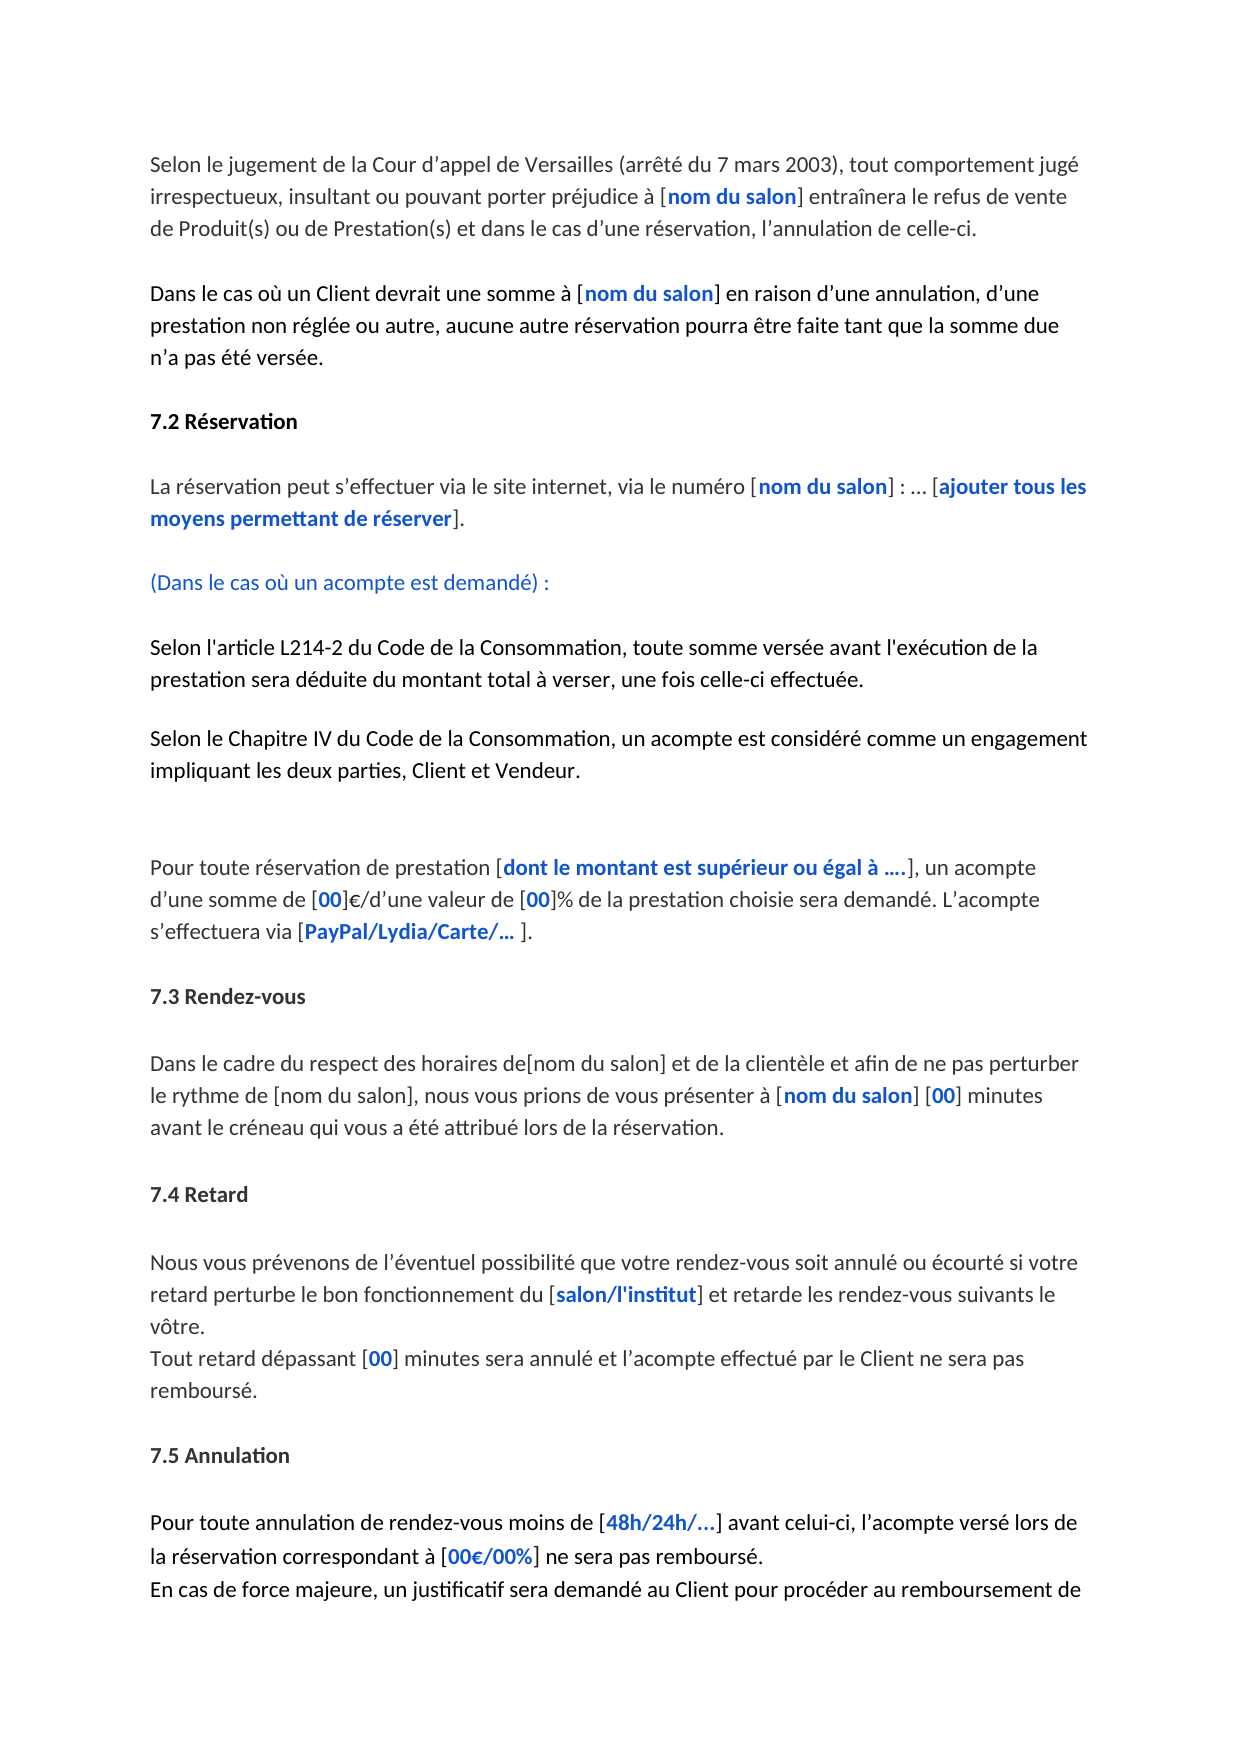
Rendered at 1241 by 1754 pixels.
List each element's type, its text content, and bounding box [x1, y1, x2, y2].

text Selon le jugement de la Cour d’appel de Versailles (arrêté du 7 mars 2003), tout comportement jugé irrespectueux, insultant ou pouvant porter préjudice à [nom du salon] entraînera le refus de vente de Produit(s) ou de Prestation(s) et dans le cas d’une réservation, l’annulation de celle-ci. Dans le cas où un Client devrait une somme à [nom du salon] en raison d’une annulation, d’une prestation non réglée ou autre, aucune autre réservation pourra être faite tant que la somme due n’a pas été versée. 7.2 Réservation La réservation peut s’effectuer via le site internet, via le numéro [nom du salon] : … [ajouter tous les moyens permettant de réserver]. (Dans le cas où un acompte est demandé) : Selon l'article L214-2 du Code de la Consommation, toute somme versée avant l'exécution de la prestation sera déduite du montant total à verser, une fois celle-ci effectuée. [150, 150, 1090, 693]
text Selon le Chapitre IV du Code de la Consommation, un acompte est considéré comme un engagement impliquant les deux parties, Client et Vendeur. Pour toute réservation de prestation [dont le montant est supérieur ou égal à ….], un acompte d’une somme de [00]€/d’une valeur de [00]% de la prestation choisie sera demandé. L’acompte s’effectuera via [PayPal/Lydia/Carte/… ]. 7.3 Rendez-vous Dans le cadre du respect des horaires de[nom du salon] et de la clientèle et afin de ne pas perturber le rythme de [nom du salon], nous vous prions de vous présenter à [nom du salon] [00] minutes avant le créneau qui vous a été attribué lors de la réservation. 7.4 Retard Nous vous prévenons de l’éventuel possibilité que votre rendez-vous soit annulé ou écourté si votre retard perturbe le bon fonctionnement du [salon/l'institut] et retarde les rendez-vous suivants le vôtre. Tout retard dépassant [00] minutes sera annulé et l’acompte effectué par le Client ne sera pas remboursé. 7.5 Annulation Pour toute annulation de rendez-vous moins de [48h/24h/...] avant celui-ci, l’acompte versé lors de la réservation correspondant à [00€/00%] ne sera pas remboursé. En cas de force majeure, un justificatif sera demandé au Client pour procéder au remboursement de [150, 724, 1090, 1603]
